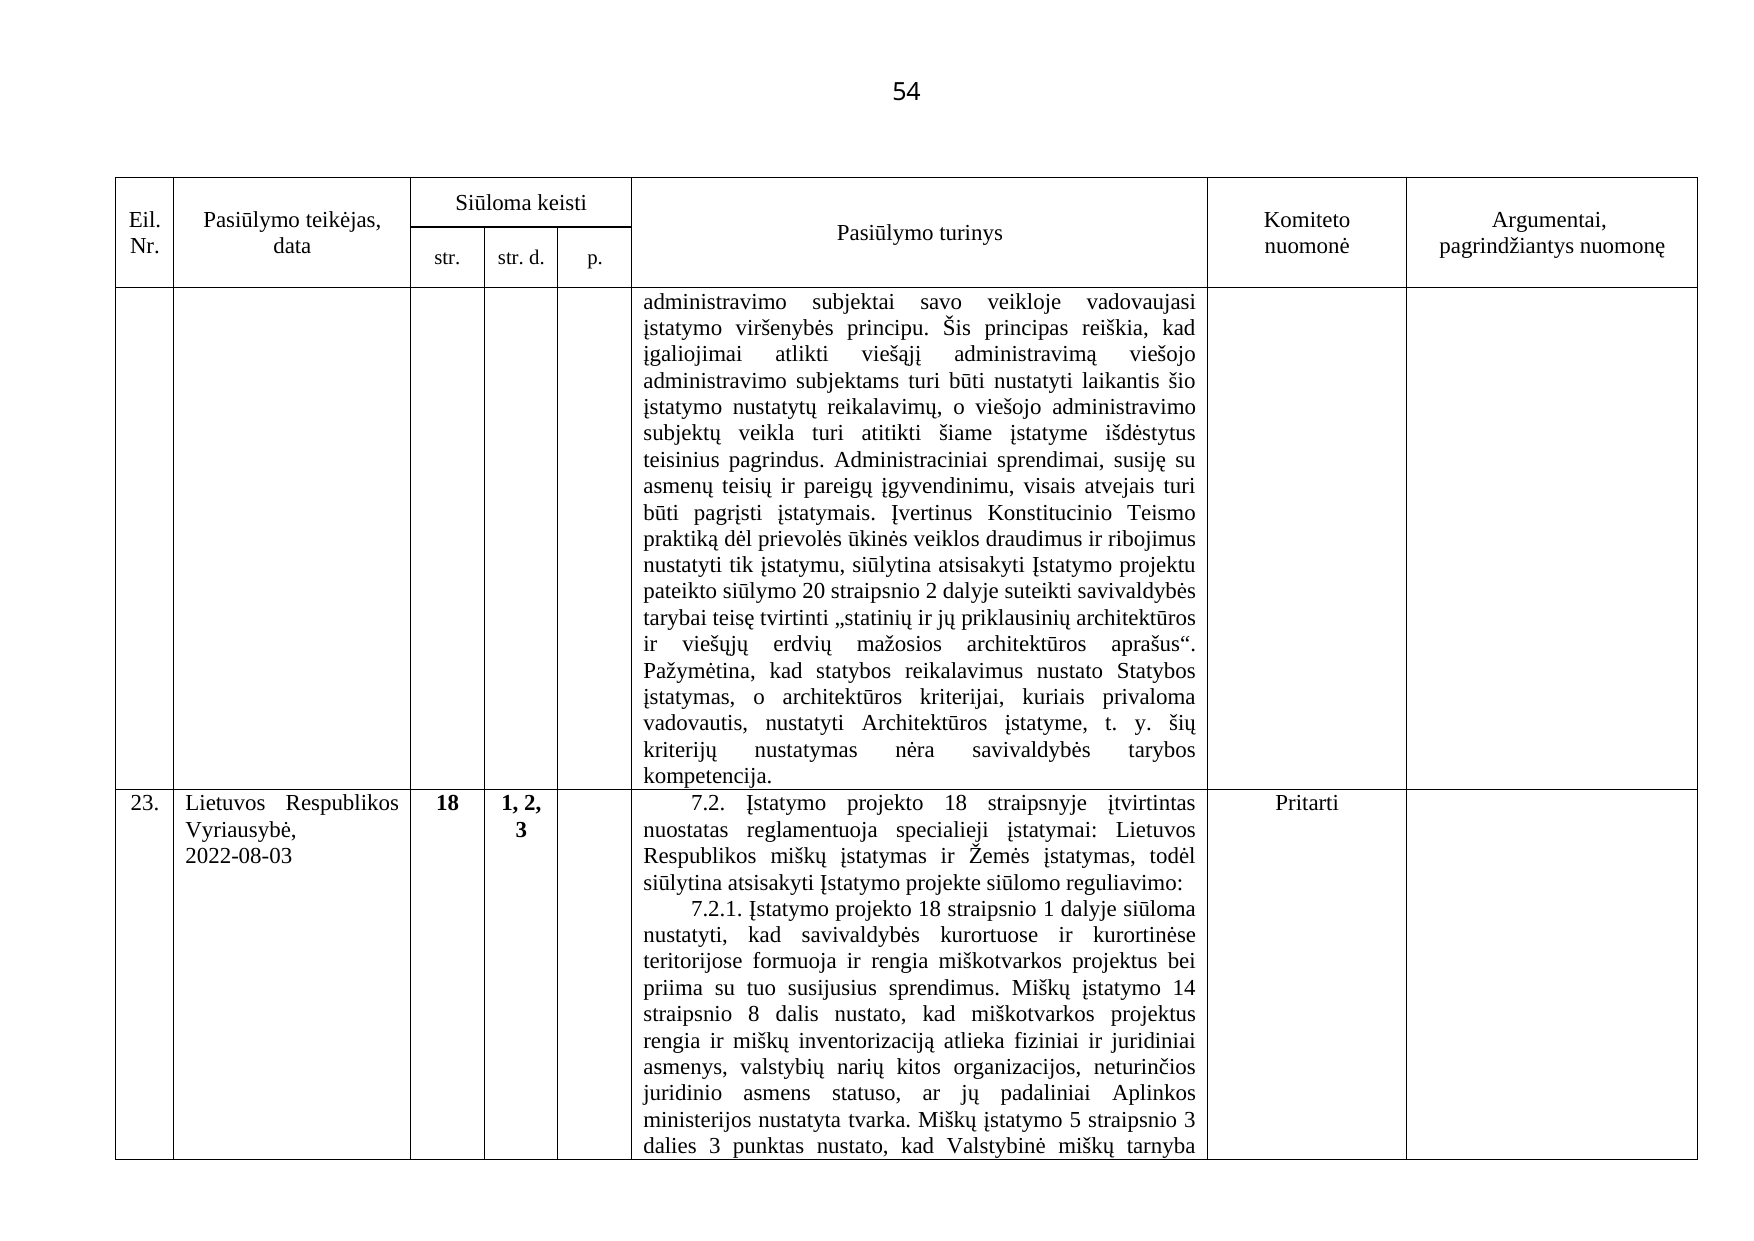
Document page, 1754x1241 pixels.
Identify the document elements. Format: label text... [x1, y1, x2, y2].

table_header Eil. Nr. [116, 178, 173, 287]
table_cell p. [558, 228, 631, 287]
table_cell 7.2. Įstatymo projekto 18 straipsnyje įtvirtintas nuostatas reglamentuoja specialieji įstatymai: Lietuvos Respublikos miškų įstatymas ir Žemės įstatymas, todėl siūlytina atsisakyti Įstatymo projekte siūlomo reguliavimo: 7.2.1. Įstatymo projekto 18 straipsnio 1 dalyje siūloma nustatyti, kad savivaldybės kurortuose ir kurortinėse teritorijose formuoja ir rengia miškotvarkos projektus bei priima su tuo susijusius sprendimus. Miškų įstatymo 14 straipsnio 8 dalis nustato, kad miškotvarkos projektus rengia ir miškų inventorizaciją atlieka fiziniai ir juridiniai asmenys, valstybių narių kitos organizacijos, neturinčios juridinio asmens statuso, ar jų padaliniai Aplinkos ministerijos nustatyta tvarka. Miškų įstatymo 5 straipsnio 3 dalies 3 punktas nustato, kad Valstybinė miškų tarnyba [632, 790, 1207, 1158]
table_cell str. d. [485, 228, 557, 287]
table_header Argumentai, pagrindžiantys nuomonę [1407, 178, 1697, 287]
table_cell [558, 790, 631, 1158]
table_header Pasiūlymo turinys [632, 178, 1207, 287]
table_cell 1, 2, 3 [485, 790, 557, 1158]
table_header Komiteto nuomonė [1208, 178, 1406, 287]
table_header Pasiūlymo teikėjas, data [174, 178, 410, 287]
table_cell [1208, 288, 1406, 788]
table_cell administravimo subjektai savo veikloje vadovaujasi įstatymo viršenybės principu. Šis principas reiškia, kad įgaliojimai atlikti viešąjį administravimą viešojo administravimo subjektams turi būti nustatyti laikantis šio įstatymo nustatytų reikalavimų, o viešojo administravimo subjektų veikla turi atitikti šiame įstatyme išdėstytus teisinius pagrindus. Administraciniai sprendimai, susiję su asmenų teisių ir pareigų įgyvendinimu, visais atvejais turi būti pagrįsti įstatymais. Įvertinus Konstitucinio Teismo praktiką dėl prievolės ūkinės veiklos draudimus ir ribojimus nustatyti tik įstatymu, siūlytina atsisakyti Įstatymo projektu pateikto siūlymo 20 straipsnio 2 dalyje suteikti savivaldybės tarybai teisę tvirtinti „statinių ir jų priklausinių architektūros ir viešųjų erdvių mažosios architektūros aprašus“. Pažymėtina, kad statybos reikalavimus nustato Statybos įstatymas, o architektūros kriterijai, kuriais privaloma vadovautis, nustatyti Architektūros įstatyme, t. y. šių kriterijų nustatymas nėra savivaldybės tarybos kompetencija. [632, 288, 1207, 788]
table_cell 23. [116, 790, 173, 1158]
table_cell str. [411, 228, 484, 287]
table_cell [485, 288, 557, 788]
table_cell [116, 288, 173, 788]
table_header Siūloma keisti [411, 178, 631, 226]
table_cell [411, 288, 484, 788]
table_cell 18 [411, 790, 484, 1158]
table_cell [1407, 288, 1697, 788]
table_cell Pritarti [1208, 790, 1406, 1158]
table_cell [1407, 790, 1697, 1158]
table_cell Lietuvos Respublikos Vyriausybė, 2022-08-03 [174, 790, 410, 1158]
table_cell [558, 288, 631, 788]
table_cell [174, 288, 410, 788]
